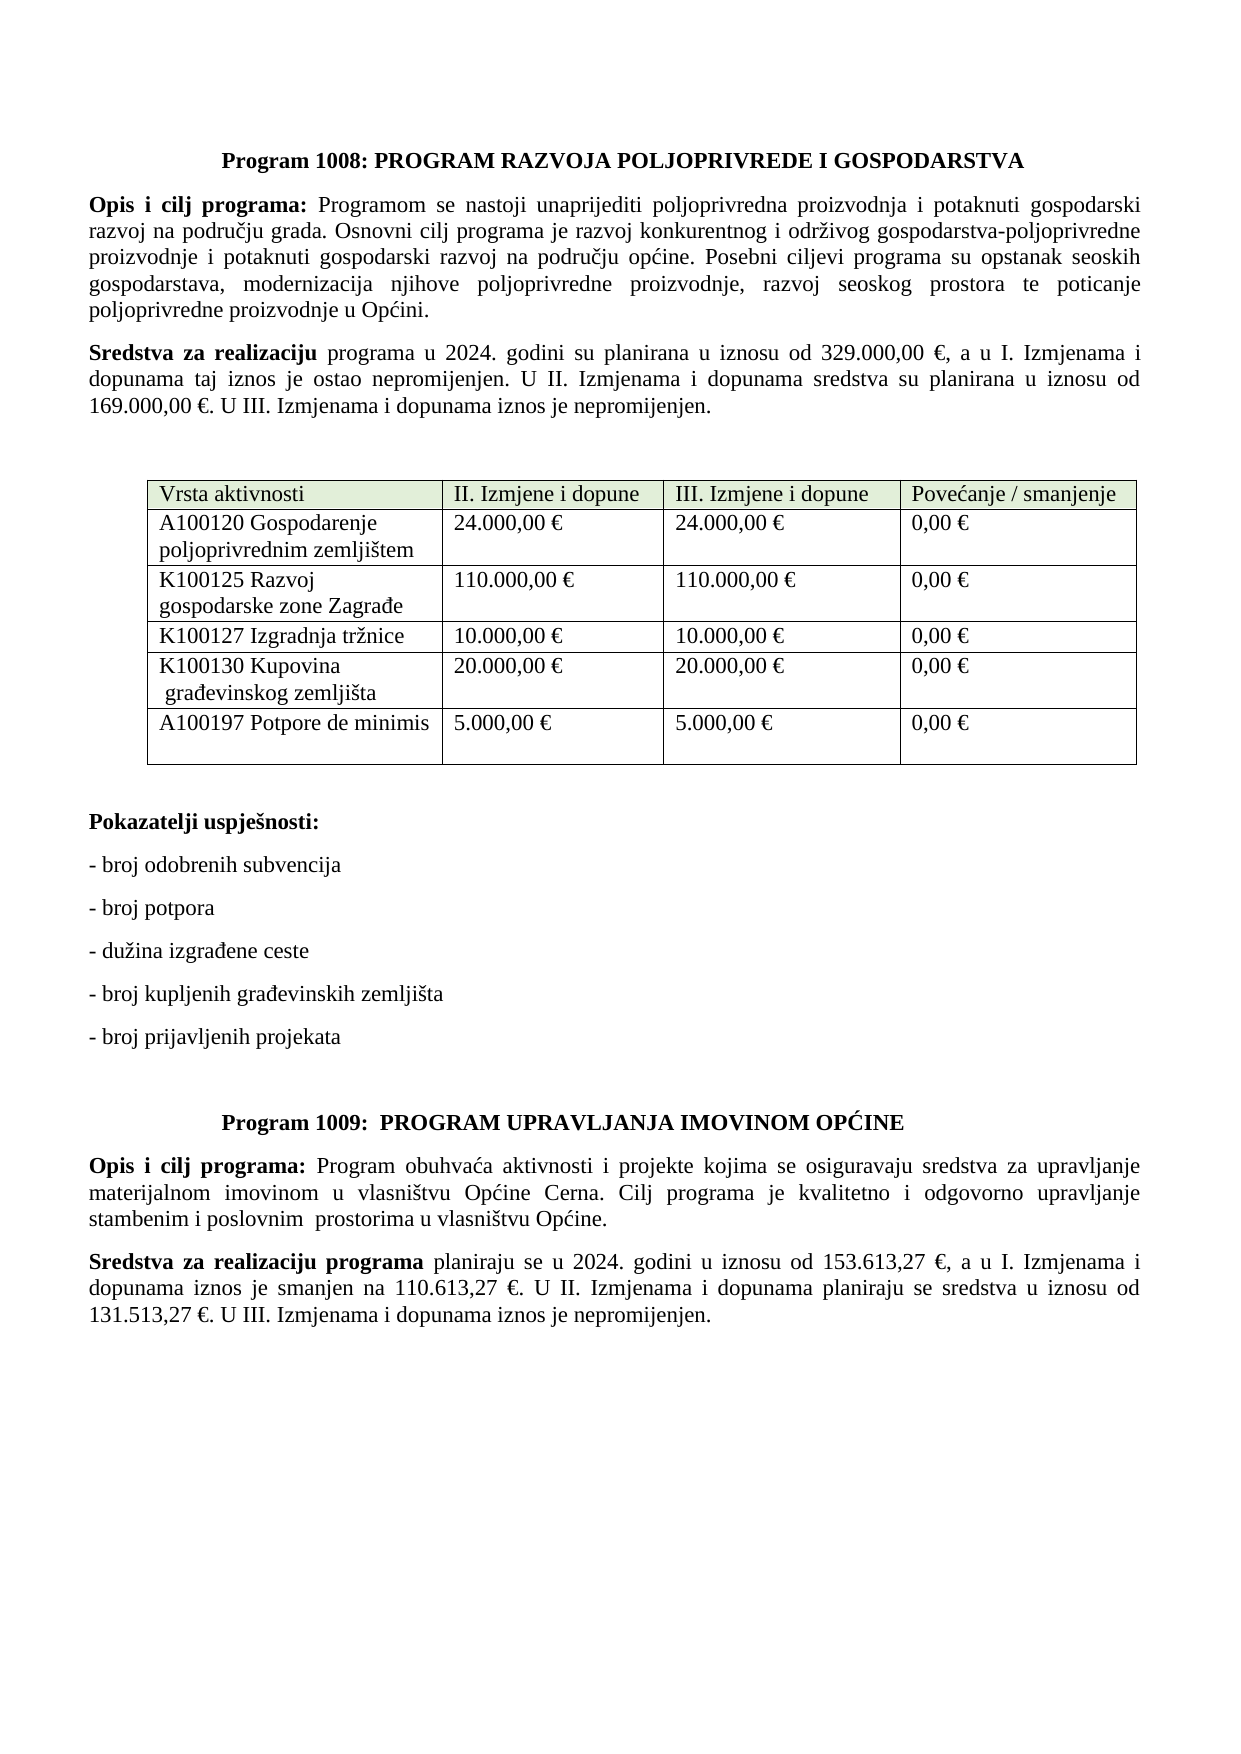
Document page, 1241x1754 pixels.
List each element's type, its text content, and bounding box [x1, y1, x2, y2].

text - broj kupljenih građevinskih zemljišta [88, 980, 1142, 1007]
text - dužina izgrađene ceste [88, 937, 1142, 963]
table_header Vrsta aktivnosti [148, 481, 442, 508]
table_cell 0,00 € [901, 566, 1136, 621]
table_cell 5.000,00 € [443, 709, 663, 764]
table_cell 5.000,00 € [664, 709, 900, 764]
table_cell A100120 Gospodarenje poljoprivrednim zemljištem [148, 510, 442, 565]
table_header III. Izmjene i dopune [664, 481, 900, 508]
table_cell 24.000,00 € [443, 510, 663, 565]
table_cell 0,00 € [901, 709, 1136, 764]
text Opis i cilj programa: Programom se nastoji unaprijediti poljoprivredna proizvodnja i potaknuti gospodarski razvoj na području grada. Osnovni cilj programa je razvoj konkurentnog i održivog gospodarstva-poljoprivredne proizvodnje i potaknuti gospodarski razvoj na području općine. Posebni ciljevi programa su opstanak seoskih gospodarstava, modernizacija njihove poljoprivredne proizvodnje, razvoj seoskog prostora te poticanje poljoprivredne proizvodnje u Općini. [88, 191, 1142, 322]
table_cell 0,00 € [901, 622, 1136, 652]
text - broj potpora [88, 894, 1142, 921]
text Opis i cilj programa: Program obuhvaća aktivnosti i projekte kojima se osiguravaju sredstva za upravljanje materijalnom imovinom u vlasništvu Općine Cerna. Cilj programa je kvalitetno i odgovorno upravljanje stambenim i poslovnim prostorima u vlasništvu Općine. [88, 1152, 1142, 1231]
text Program 1008: PROGRAM RAZVOJA POLJOPRIVREDE I GOSPODARSTVA [88, 148, 1157, 174]
table_cell 110.000,00 € [664, 566, 900, 621]
text Sredstva za realizaciju programa planiraju se u 2024. godini u iznosu od 153.613,27 €, a u I. Izmjenama i dopunama iznos je smanjen na 110.613,27 €. U II. Izmjenama i dopunama planiraju se sredstva u iznosu od 131.513,27 €. U III. Izmjenama i dopunama iznos je nepromijenjen. [88, 1248, 1142, 1327]
table_cell 20.000,00 € [664, 653, 900, 708]
table_cell 0,00 € [901, 653, 1136, 708]
table_header II. Izmjene i dopune [443, 481, 663, 508]
text - broj prijavljenih projekata [88, 1023, 1142, 1049]
table_cell K100127 Izgradnja tržnice [148, 622, 442, 652]
text Program 1009: PROGRAM UPRAVLJANJA IMOVINOM OPĆINE [88, 1109, 1142, 1136]
table_cell 110.000,00 € [443, 566, 663, 621]
table_header Povećanje / smanjenje [901, 481, 1136, 508]
table_cell 0,00 € [901, 510, 1136, 565]
table_cell 10.000,00 € [443, 622, 663, 652]
table_cell A100197 Potpore de minimis [148, 709, 442, 764]
text Pokazatelji uspješnosti: [88, 808, 1142, 834]
text Sredstva za realizaciju programa u 2024. godini su planirana u iznosu od 329.000,00 €, a u I. Izmjenama i dopunama taj iznos je ostao nepromijenjen. U II. Izmjenama i dopunama sredstva su planirana u iznosu od 169.000,00 €. U III. Izmjenama i dopunama iznos je nepromijenjen. [88, 339, 1142, 418]
table_cell K100130 Kupovina građevinskog zemljišta [148, 653, 442, 708]
text - broj odobrenih subvencija [88, 851, 1142, 877]
table_cell 10.000,00 € [664, 622, 900, 652]
table_cell 20.000,00 € [443, 653, 663, 708]
table_cell 24.000,00 € [664, 510, 900, 565]
table_cell K100125 Razvoj gospodarske zone Zagrađe [148, 566, 442, 621]
